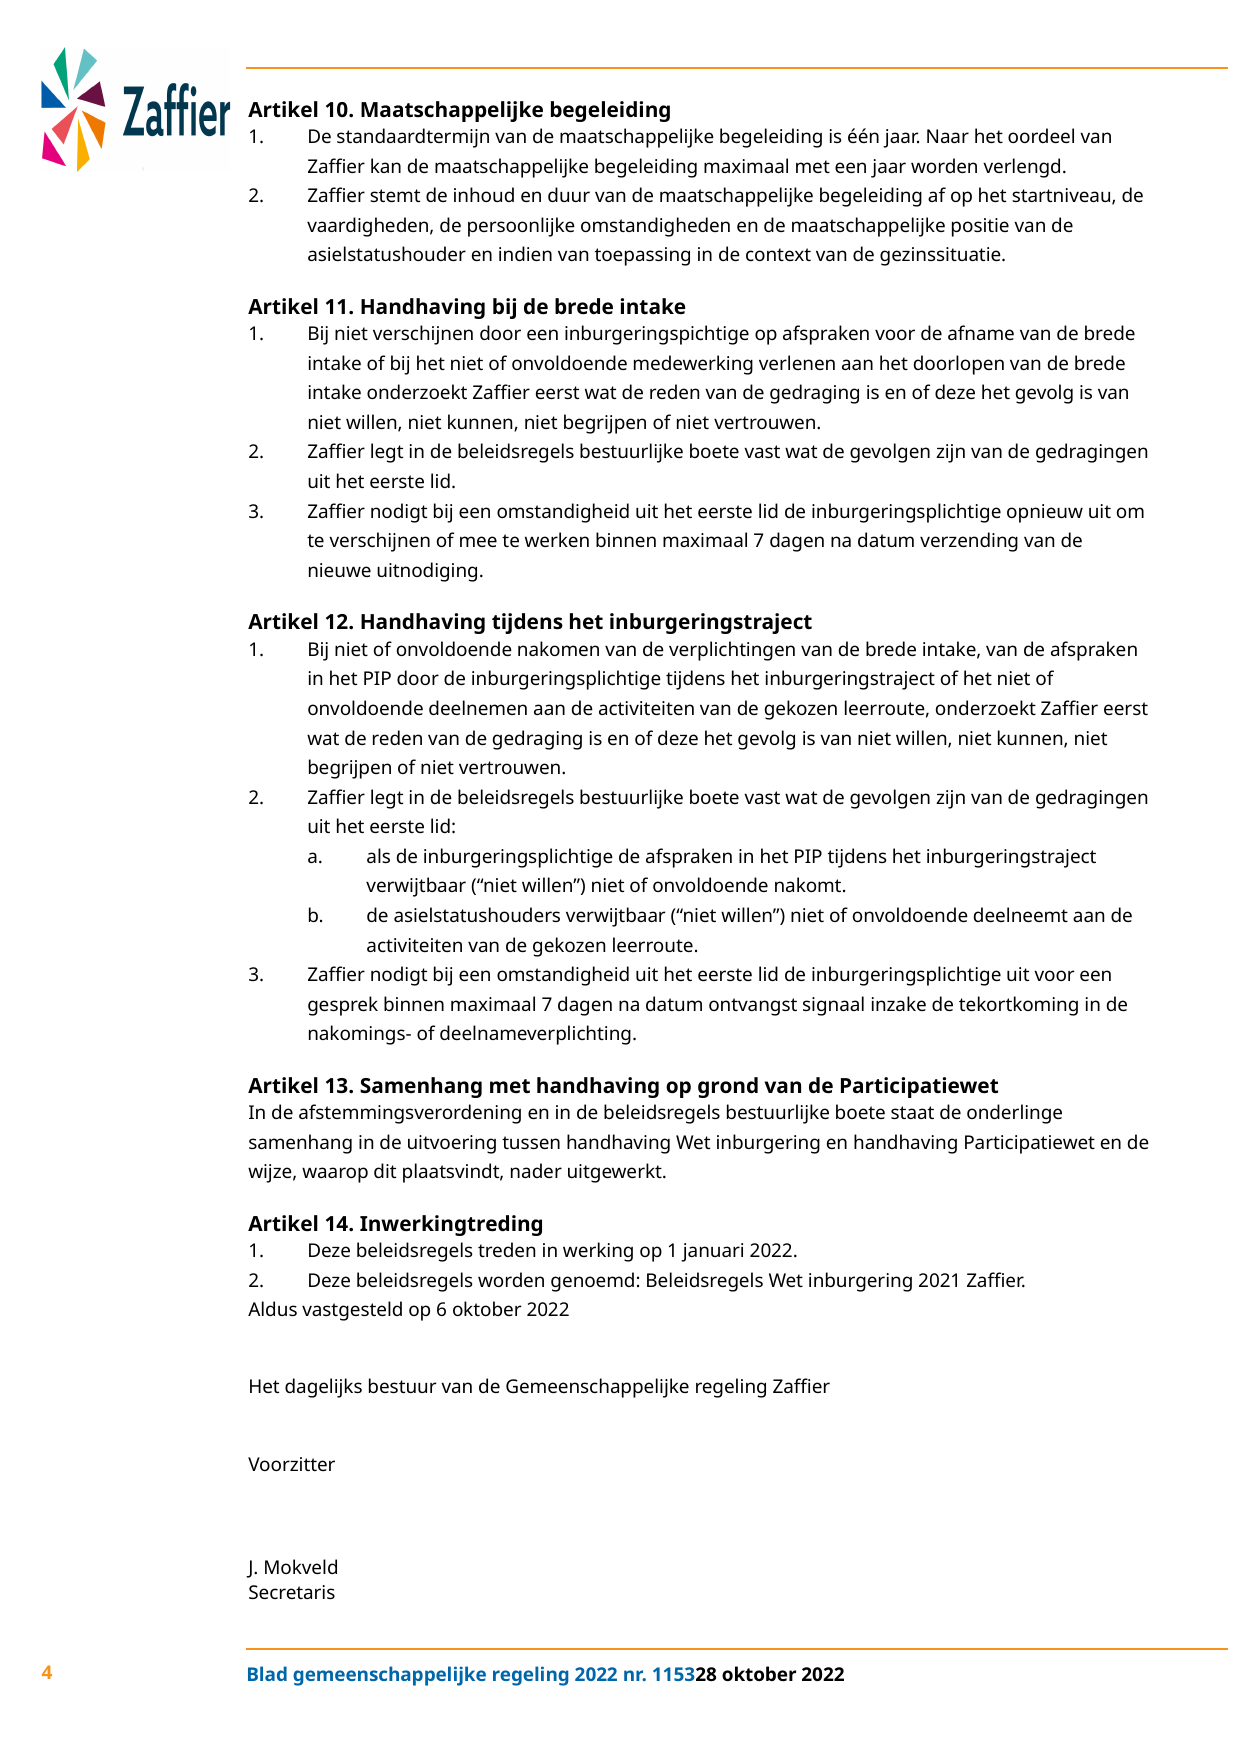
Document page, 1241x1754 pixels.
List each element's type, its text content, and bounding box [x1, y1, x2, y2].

list Deze beleidsregels treden in werking op 1 januari 2022. [248, 1237, 1152, 1263]
list Bij niet of onvoldoende nakomen van de verplichtingen van de brede intake, van de afspraken in het PIP door de inburgeringsplichtige tijdens het inburgeringstraject of het niet of onvoldoende deelnemen aan de activiteiten van de gekozen leerroute, onderzoekt Zaffier eerst wat de reden van de gedraging is en of deze het gevolg is van niet willen, niet kunnen, niet begrijpen of niet vertrouwen. [248, 636, 1152, 780]
text Voorzitter [248, 1451, 1152, 1477]
text Aldus vastgesteld op 6 oktober 2022 [248, 1297, 1152, 1322]
list Deze beleidsregels worden genoemd: Beleidsregels Wet inburgering 2021 Zaffier. [248, 1267, 1152, 1293]
text Secretaris [248, 1579, 1152, 1605]
list Zaffier nodigt bij een omstandigheid uit het eerste lid de inburgeringsplichtige uit voor een gesprek binnen maximaal 7 dagen na datum ontvangst signaal inzake de tekortkoming in de nakomings- of deelnameverplichting. [248, 961, 1152, 1046]
list als de inburgeringsplichtige de afspraken in het PIP tijdens het inburgeringstraject verwijtbaar (“niet willen”) niet of onvoldoende nakomt. [307, 843, 1152, 898]
list Zaffier nodigt bij een omstandigheid uit het eerste lid de inburgeringsplichtige opnieuw uit om te verschijnen of mee te werken binnen maximaal 7 dagen na datum verzending van de nieuwe uitnodiging. [248, 498, 1152, 583]
list Zaffier legt in de beleidsregels bestuurlijke boete vast wat de gevolgen zijn van de gedragingen uit het eerste lid: [248, 784, 1152, 839]
text J. Mokveld [248, 1554, 1152, 1579]
text Artikel 14. Inwerkingtreding [248, 1209, 1152, 1237]
list Zaffier legt in de beleidsregels bestuurlijke boete vast wat de gevolgen zijn van de gedragingen uit het eerste lid. [248, 439, 1152, 494]
list De standaardtermijn van de maatschappelijke begeleiding is één jaar. Naar het oordeel van Zaffier kan de maatschappelijke begeleiding maximaal met een jaar worden verlengd. [248, 123, 1152, 178]
text In de afstemmingsverordening en in de beleidsregels bestuurlijke boete staat de onderlinge samenhang in de uitvoering tussen handhaving Wet inburgering en handhaving Participatiewet en de wijze, waarop dit plaatsvindt, nader uitgewerkt. [248, 1099, 1152, 1184]
picture [41, 47, 231, 172]
text Artikel 10. Maatschappelijke begeleiding [248, 95, 1152, 123]
text Het dagelijks bestuur van de Gemeenschappelijke regeling Zaffier [248, 1374, 1152, 1399]
text Artikel 13. Samenhang met handhaving op grond van de Participatiewet [248, 1071, 1152, 1099]
text Artikel 11. Handhaving bij de brede intake [248, 292, 1152, 320]
list Zaffier stemt de inhoud en duur van de maatschappelijke begeleiding af op het startniveau, de vaardigheden, de persoonlijke omstandigheden en de maatschappelijke positie van de asielstatushouder en indien van toepassing in de context van de gezinssituatie. [248, 182, 1152, 267]
list de asielstatushouders verwijtbaar (“niet willen”) niet of onvoldoende deelneemt aan de activiteiten van de gekozen leerroute. [307, 902, 1152, 957]
text Artikel 12. Handhaving tijdens het inburgeringstraject [248, 607, 1152, 636]
list Bij niet verschijnen door een inburgeringspichtige op afspraken voor de afname van de brede intake of bij het niet of onvoldoende medewerking verlenen aan het doorlopen van de brede intake onderzoekt Zaffier eerst wat de reden van de gedraging is en of deze het gevolg is van niet willen, niet kunnen, niet begrijpen of niet vertrouwen. [248, 320, 1152, 435]
